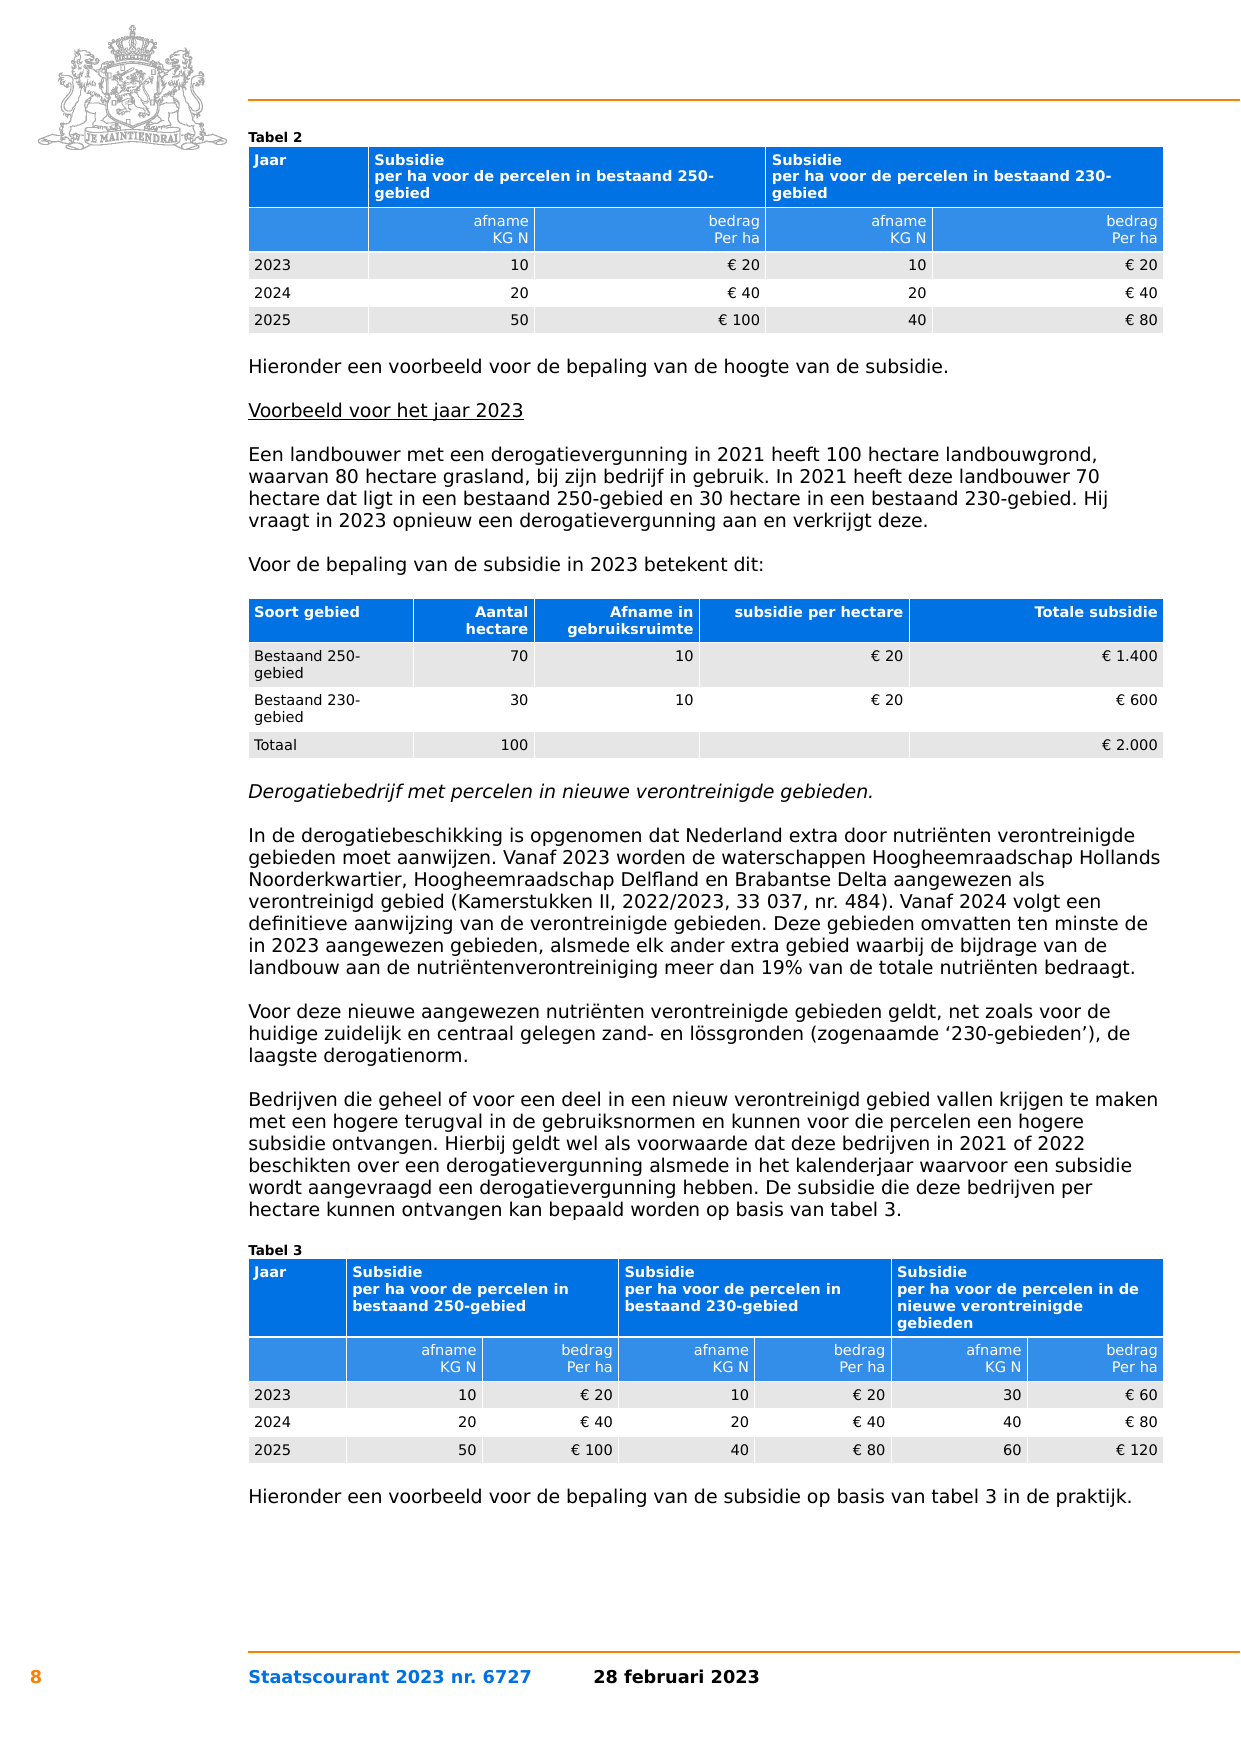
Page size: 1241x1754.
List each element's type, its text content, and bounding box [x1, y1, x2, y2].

table_cell afname KG N [619, 1338, 754, 1381]
subtitle Voorbeeld voor het jaar 2023 [248, 400, 1163, 422]
table_cell 30 [892, 1382, 1027, 1408]
subtitle Derogatiebedrijf met percelen in nieuwe verontreinigde gebieden. [248, 781, 1163, 803]
table_cell 10 [535, 643, 699, 687]
table_cell afname KG N [347, 1338, 482, 1381]
table_cell 10 [619, 1382, 754, 1408]
table_cell 50 [369, 307, 534, 333]
table_cell Subsidie per ha voor de percelen in bestaand 230-gebied [619, 1259, 891, 1336]
table_cell Jaar [249, 147, 368, 207]
table_cell 20 [369, 280, 534, 306]
table_cell Subsidie per ha voor de percelen in bestaand 230-gebied [766, 147, 1163, 207]
table_cell € 60 [1028, 1382, 1163, 1408]
table_cell bedrag Per ha [933, 208, 1163, 251]
text Voor de bepaling van de subsidie in 2023 betekent dit: [248, 554, 1163, 576]
table_cell Subsidie per ha voor de percelen in bestaand 250-gebied [347, 1259, 618, 1336]
table_cell 10 [535, 688, 699, 731]
table_cell 2023 [249, 1382, 346, 1408]
table_cell 20 [619, 1409, 754, 1436]
table_cell Totaal [249, 732, 413, 758]
table_cell afname KG N [892, 1338, 1027, 1381]
table_header Totale subsidie [910, 599, 1163, 642]
table_cell Bestaand 250-gebied [249, 643, 413, 687]
table_cell € 80 [933, 307, 1163, 333]
table_cell 2024 [249, 1409, 346, 1436]
table_cell 20 [347, 1409, 482, 1436]
text In de derogatiebeschikking is opgenomen dat Nederland extra door nutriënten verontreinigde gebieden moet aanwijzen. Vanaf 2023 worden de waterschappen Hoogheemraadschap Hollands Noorderkwartier, Hoogheemraadschap Delfland en Brabantse Delta aangewezen als verontreinigd gebied (Kamerstukken II, 2022/2023, 33 037, nr. 484). Vanaf 2024 volgt een definitieve aanwijzing van de verontreinigde gebieden. Deze gebieden omvatten ten minste de in 2023 aangewezen gebieden, alsmede elk ander extra gebied waarbij de bijdrage van de landbouw aan de nutriëntenverontreiniging meer dan 19% van de totale nutriënten bedraagt. [248, 825, 1163, 979]
table_cell € 40 [535, 280, 765, 306]
table_cell € 20 [933, 253, 1163, 279]
table_cell 60 [892, 1437, 1027, 1463]
table_cell € 2.000 [910, 732, 1163, 758]
table_cell € 40 [755, 1409, 891, 1436]
table_cell afname KG N [766, 208, 932, 251]
table_cell Jaar [249, 1259, 346, 1336]
table_header Soort gebied [249, 599, 413, 642]
table_cell [249, 208, 368, 251]
table_cell Subsidie per ha voor de percelen in de nieuwe verontreinigde gebieden [892, 1259, 1163, 1336]
table_cell bedrag Per ha [535, 208, 765, 251]
table_cell [535, 732, 699, 758]
text Bedrijven die geheel of voor een deel in een nieuw verontreinigd gebied vallen krijgen te maken met een hogere terugval in de gebruiksnormen en kunnen voor die percelen een hogere subsidie ontvangen. Hierbij geldt wel als voorwaarde dat deze bedrijven in 2021 of 2022 beschikten over een derogatievergunning alsmede in het kalenderjaar waarvoor een subsidie wordt aangevraagd een derogatievergunning hebben. De subsidie die deze bedrijven per hectare kunnen ontvangen kan bepaald worden op basis van tabel 3. [248, 1089, 1163, 1221]
table_cell 10 [347, 1382, 482, 1408]
table_cell € 20 [483, 1382, 618, 1408]
table_header Afname in gebruiksruimte [535, 599, 699, 642]
table_cell € 1.400 [910, 643, 1163, 687]
text Hieronder een voorbeeld voor de bepaling van de subsidie op basis van tabel 3 in de praktijk. [248, 1486, 1163, 1508]
table_cell € 20 [700, 643, 909, 687]
table_cell € 20 [755, 1382, 891, 1408]
table_cell 100 [414, 732, 534, 758]
table_cell 10 [766, 253, 932, 279]
table_cell 2025 [249, 307, 368, 333]
table_cell 50 [347, 1437, 482, 1463]
table_cell € 100 [483, 1437, 618, 1463]
table_header Aantal hectare [414, 599, 534, 642]
table_cell [249, 1338, 346, 1381]
table_cell 70 [414, 643, 534, 687]
table_cell € 600 [910, 688, 1163, 731]
text Hieronder een voorbeeld voor de bepaling van de hoogte van de subsidie. [248, 356, 1163, 378]
picture [38, 25, 227, 150]
table_cell Bestaand 230-gebied [249, 688, 413, 731]
table_header subsidie per hectare [700, 599, 909, 642]
table_cell [700, 732, 909, 758]
table_cell bedrag Per ha [483, 1338, 618, 1381]
table_cell € 100 [535, 307, 765, 333]
table_cell bedrag Per ha [755, 1338, 891, 1381]
table_cell € 40 [483, 1409, 618, 1436]
table_cell € 40 [933, 280, 1163, 306]
table_cell € 80 [1028, 1409, 1163, 1436]
table_header Tabel 2 [248, 130, 1163, 146]
text Een landbouwer met een derogatievergunning in 2021 heeft 100 hectare landbouwgrond, waarvan 80 hectare grasland, bij zijn bedrijf in gebruik. In 2021 heeft deze landbouwer 70 hectare dat ligt in een bestaand 250-gebied en 30 hectare in een bestaand 230-gebied. Hij vraagt in 2023 opnieuw een derogatievergunning aan en verkrijgt deze. [248, 444, 1163, 532]
table_header Tabel 3 [248, 1243, 1163, 1258]
table_cell 2023 [249, 253, 368, 279]
table_cell bedrag Per ha [1028, 1338, 1163, 1381]
table_cell 30 [414, 688, 534, 731]
table_cell 40 [766, 307, 932, 333]
table_cell 2024 [249, 280, 368, 306]
table_cell € 20 [700, 688, 909, 731]
table_cell 40 [892, 1409, 1027, 1436]
table_cell € 20 [535, 253, 765, 279]
table_cell € 120 [1028, 1437, 1163, 1463]
table_cell afname KG N [369, 208, 534, 251]
table_cell € 80 [755, 1437, 891, 1463]
table_cell 40 [619, 1437, 754, 1463]
table_cell 20 [766, 280, 932, 306]
text Voor deze nieuwe aangewezen nutriënten verontreinigde gebieden geldt, net zoals voor de huidige zuidelijk en centraal gelegen zand- en lössgronden (zogenaamde ‘230-gebieden’), de laagste derogatienorm. [248, 1001, 1163, 1067]
table_cell 2025 [249, 1437, 346, 1463]
table_cell Subsidie per ha voor de percelen in bestaand 250-gebied [369, 147, 765, 207]
table_cell 10 [369, 253, 534, 279]
